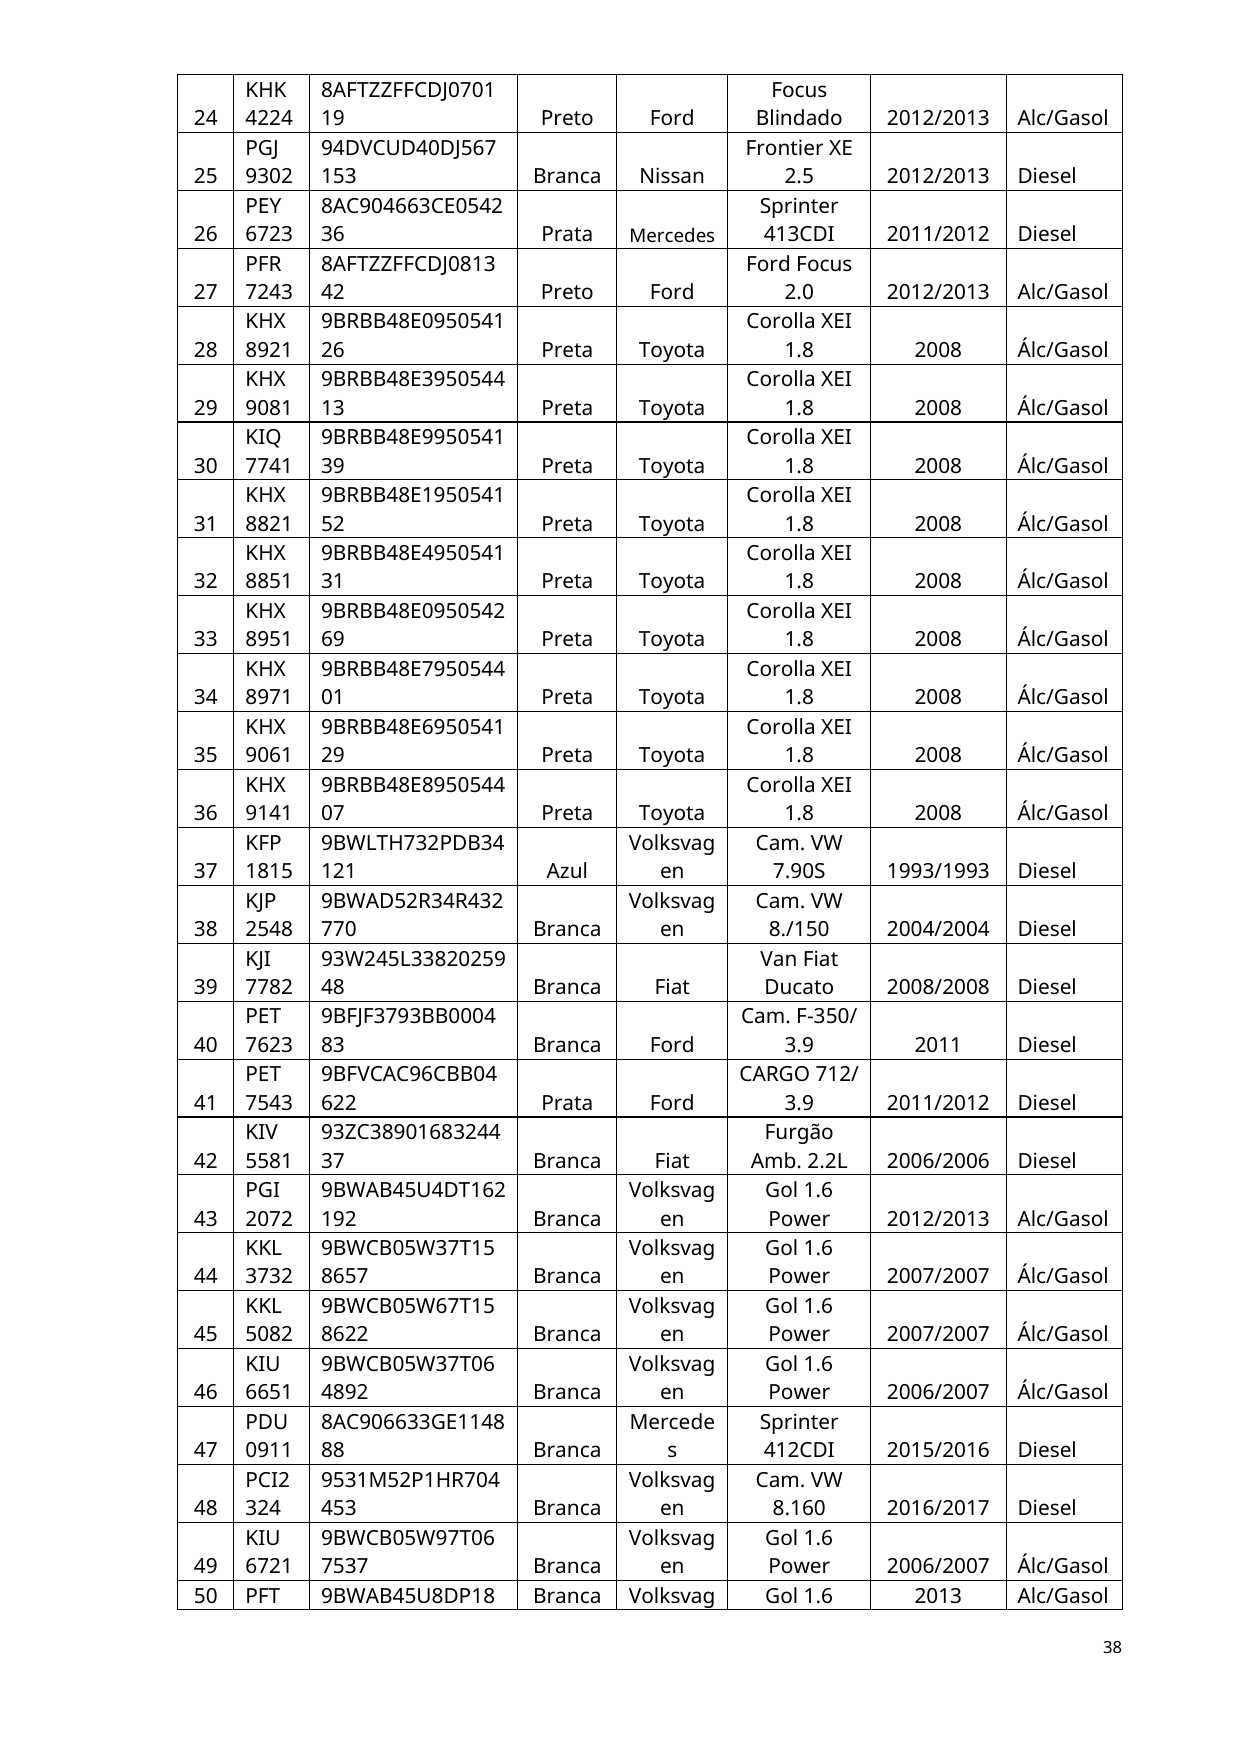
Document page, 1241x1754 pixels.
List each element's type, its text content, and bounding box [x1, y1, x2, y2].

table_cell Preta [518, 307, 616, 363]
table_cell Branca [518, 886, 616, 943]
table_cell Corolla XEI 1.8 [728, 712, 870, 769]
table_cell PCI2324 [234, 1465, 309, 1522]
table_cell 2008 [871, 712, 1006, 769]
table_cell Gol 1.6 [728, 1581, 870, 1609]
table_cell KHX 9141 [234, 770, 309, 827]
table_cell Cam. VW 8.160 [728, 1465, 870, 1522]
table_cell Branca [518, 1523, 616, 1580]
table_cell 2006/2006 [871, 1118, 1006, 1174]
table_cell Cam. VW 8./150 [728, 886, 870, 943]
table_cell 2008 [871, 307, 1006, 363]
table_cell 2007/2007 [871, 1233, 1006, 1290]
table_cell PGJ 9302 [234, 133, 309, 190]
table_cell Corolla XEI 1.8 [728, 538, 870, 595]
table_cell PFT [234, 1581, 309, 1609]
table_cell 38 [178, 886, 233, 943]
table_cell Furgão Amb. 2.2L [728, 1118, 870, 1174]
table_cell Diesel [1007, 191, 1122, 248]
table_cell KJI 7782 [234, 944, 309, 1001]
table_cell 9BRBB48E895054407 [310, 770, 517, 827]
table_cell 8AFTZZFFCDJ070119 [310, 75, 517, 132]
table_cell KKL 5082 [234, 1291, 309, 1348]
table_cell 8AFTZZFFCDJ081342 [310, 249, 517, 306]
table_cell 2006/2007 [871, 1349, 1006, 1406]
table_cell Álc/Gasol [1007, 770, 1122, 827]
table_cell 2012/2013 [871, 133, 1006, 190]
table_cell Álc/Gasol [1007, 307, 1122, 363]
table_cell Corolla XEI 1.8 [728, 307, 870, 363]
table_cell KKL 3732 [234, 1233, 309, 1290]
table_cell 39 [178, 944, 233, 1001]
table_cell KHX 8921 [234, 307, 309, 363]
table_cell Toyota [617, 365, 727, 421]
table_cell 2008 [871, 538, 1006, 595]
table_cell Preta [518, 423, 616, 479]
table_cell 30 [178, 423, 233, 479]
table_cell KFP 1815 [234, 828, 309, 885]
table_cell Branca [518, 1407, 616, 1464]
table_cell Branca [518, 1349, 616, 1406]
table_cell Branca [518, 944, 616, 1001]
table_cell CARGO 712/ 3.9 [728, 1060, 870, 1116]
table_cell Nissan [617, 133, 727, 190]
table_cell 33 [178, 596, 233, 653]
table_cell 48 [178, 1465, 233, 1522]
table_cell Toyota [617, 596, 727, 653]
table_cell Álc/Gasol [1007, 1523, 1122, 1580]
table_cell 2012/2013 [871, 75, 1006, 132]
table_cell Álc/Gasol [1007, 538, 1122, 595]
table_cell 2008 [871, 596, 1006, 653]
table_cell Álc/Gasol [1007, 1291, 1122, 1348]
table_cell Focus Blindado [728, 75, 870, 132]
table_cell Cam. VW 7.90S [728, 828, 870, 885]
table_cell Preta [518, 770, 616, 827]
table_cell PFR 7243 [234, 249, 309, 306]
table_cell 47 [178, 1407, 233, 1464]
table_cell 9BWCB05W67T158622 [310, 1291, 517, 1348]
table_cell Diesel [1007, 1118, 1122, 1174]
table_cell Diesel [1007, 886, 1122, 943]
table_cell Branca [518, 1002, 616, 1058]
table_cell Volksvagen [617, 1465, 727, 1522]
table_cell Prata [518, 191, 616, 248]
table_cell 43 [178, 1175, 233, 1232]
table_cell 2008 [871, 480, 1006, 537]
table_cell PDU 0911 [234, 1407, 309, 1464]
table_cell 93W245L3382025948 [310, 944, 517, 1001]
table_cell 45 [178, 1291, 233, 1348]
table_cell 8AC904663CE054236 [310, 191, 517, 248]
table_cell Mercedes [617, 1407, 727, 1464]
table_cell 2007/2007 [871, 1291, 1006, 1348]
table_cell Branca [518, 1233, 616, 1290]
table_cell 9BWAD52R34R432770 [310, 886, 517, 943]
table_cell Preto [518, 249, 616, 306]
table_cell Sprinter 412CDI [728, 1407, 870, 1464]
table_cell Ford Focus 2.0 [728, 249, 870, 306]
table_cell KHX 9081 [234, 365, 309, 421]
table_cell Volksvagen [617, 1233, 727, 1290]
table_cell KHX 8851 [234, 538, 309, 595]
table_cell Gol 1.6 Power [728, 1233, 870, 1290]
table_cell 8AC906633GE114888 [310, 1407, 517, 1464]
table_cell PGI 2072 [234, 1175, 309, 1232]
table_cell Branca [518, 133, 616, 190]
table_cell Mercedes [617, 191, 727, 248]
table_cell 2015/2016 [871, 1407, 1006, 1464]
table_cell 34 [178, 654, 233, 711]
table_cell 9BWCB05W97T067537 [310, 1523, 517, 1580]
table_cell KHX 8951 [234, 596, 309, 653]
table_cell Alc/Gasol [1007, 1581, 1122, 1609]
table_cell 50 [178, 1581, 233, 1609]
table_cell Alc/Gasol [1007, 1175, 1122, 1232]
table_cell 46 [178, 1349, 233, 1406]
table_cell 9BRBB48E395054413 [310, 365, 517, 421]
table_cell Toyota [617, 480, 727, 537]
table_cell Gol 1.6 Power [728, 1523, 870, 1580]
table_cell Preta [518, 365, 616, 421]
table_cell Prata [518, 1060, 616, 1116]
table_cell Azul [518, 828, 616, 885]
table_cell 2011 [871, 1002, 1006, 1058]
table_cell Gol 1.6 Power [728, 1349, 870, 1406]
table_cell KIU 6721 [234, 1523, 309, 1580]
table_cell KHK 4224 [234, 75, 309, 132]
table_cell 2006/2007 [871, 1523, 1006, 1580]
table_cell Fiat [617, 944, 727, 1001]
table_cell KHX 8971 [234, 654, 309, 711]
table_cell Álc/Gasol [1007, 480, 1122, 537]
table_cell Ford [617, 75, 727, 132]
table_cell 2016/2017 [871, 1465, 1006, 1522]
table_cell 2008 [871, 654, 1006, 711]
table_cell 2012/2013 [871, 1175, 1006, 1232]
table_cell Gol 1.6 Power [728, 1291, 870, 1348]
table_cell Toyota [617, 423, 727, 479]
table_cell Álc/Gasol [1007, 712, 1122, 769]
table_cell 41 [178, 1060, 233, 1116]
table_cell Branca [518, 1291, 616, 1348]
table_cell Branca [518, 1581, 616, 1609]
table_cell 26 [178, 191, 233, 248]
table_cell Álc/Gasol [1007, 654, 1122, 711]
table_cell 28 [178, 307, 233, 363]
table_cell 2008/2008 [871, 944, 1006, 1001]
table_cell 9531M52P1HR704453 [310, 1465, 517, 1522]
table_cell Preta [518, 654, 616, 711]
table_cell Van Fiat Ducato [728, 944, 870, 1001]
table_cell 9BRBB48E795054401 [310, 654, 517, 711]
table_cell PEY 6723 [234, 191, 309, 248]
table_cell Preta [518, 480, 616, 537]
table_cell 9BWAB45U8DP18 [310, 1581, 517, 1609]
table_cell Diesel [1007, 133, 1122, 190]
table_cell Volksvag [617, 1581, 727, 1609]
table_cell KHX 8821 [234, 480, 309, 537]
table_cell 2011/2012 [871, 1060, 1006, 1116]
table_cell 35 [178, 712, 233, 769]
table_cell Toyota [617, 654, 727, 711]
table_cell Volksvagen [617, 1175, 727, 1232]
table_cell KHX 9061 [234, 712, 309, 769]
table_cell Toyota [617, 770, 727, 827]
table_cell Diesel [1007, 828, 1122, 885]
table_cell 9BWLTH732PDB34121 [310, 828, 517, 885]
table_cell 2008 [871, 770, 1006, 827]
table_cell 9BRBB48E995054139 [310, 423, 517, 479]
table_cell 2008 [871, 423, 1006, 479]
table_cell Volksvagen [617, 1291, 727, 1348]
table_cell Volksvagen [617, 1349, 727, 1406]
table_cell Preta [518, 712, 616, 769]
table_cell Sprinter 413CDI [728, 191, 870, 248]
table_cell Alc/Gasol [1007, 75, 1122, 132]
table_cell 9BWCB05W37T064892 [310, 1349, 517, 1406]
table_cell Diesel [1007, 1002, 1122, 1058]
table_cell 9BWAB45U4DT162192 [310, 1175, 517, 1232]
table_cell Álc/Gasol [1007, 1349, 1122, 1406]
table_cell Preta [518, 596, 616, 653]
table_cell Diesel [1007, 1407, 1122, 1464]
table_cell Diesel [1007, 1060, 1122, 1116]
table_cell PET 7543 [234, 1060, 309, 1116]
table_cell 93ZC3890168324437 [310, 1118, 517, 1174]
table_cell Álc/Gasol [1007, 596, 1122, 653]
table_cell Branca [518, 1118, 616, 1174]
table_cell 29 [178, 365, 233, 421]
table_cell Volksvagen [617, 828, 727, 885]
table_cell 31 [178, 480, 233, 537]
table_cell 32 [178, 538, 233, 595]
table_cell Frontier XE 2.5 [728, 133, 870, 190]
table_cell 2012/2013 [871, 249, 1006, 306]
table_cell Corolla XEI 1.8 [728, 596, 870, 653]
table_cell 9BFVCAC96CBB04622 [310, 1060, 517, 1116]
table_cell 94DVCUD40DJ567153 [310, 133, 517, 190]
table_cell 9BFJF3793BB000483 [310, 1002, 517, 1058]
table_cell Volksvagen [617, 886, 727, 943]
table_cell Ford [617, 249, 727, 306]
table_cell 9BRBB48E195054152 [310, 480, 517, 537]
table_cell Volksvagen [617, 1523, 727, 1580]
table_cell 9BRBB48E495054131 [310, 538, 517, 595]
table_cell Toyota [617, 712, 727, 769]
table_cell Toyota [617, 307, 727, 363]
table_cell 42 [178, 1118, 233, 1174]
table_cell Álc/Gasol [1007, 423, 1122, 479]
table_cell Diesel [1007, 944, 1122, 1001]
table_cell KIU 6651 [234, 1349, 309, 1406]
table_cell Corolla XEI 1.8 [728, 654, 870, 711]
table_cell KIV 5581 [234, 1118, 309, 1174]
table_cell Corolla XEI 1.8 [728, 770, 870, 827]
table_cell 37 [178, 828, 233, 885]
table_cell 1993/1993 [871, 828, 1006, 885]
table_cell Diesel [1007, 1465, 1122, 1522]
table_cell 25 [178, 133, 233, 190]
table_cell Preto [518, 75, 616, 132]
table_cell 40 [178, 1002, 233, 1058]
table_cell Corolla XEI 1.8 [728, 423, 870, 479]
table_cell Fiat [617, 1118, 727, 1174]
table_cell 44 [178, 1233, 233, 1290]
table_cell Ford [617, 1002, 727, 1058]
table_cell 2004/2004 [871, 886, 1006, 943]
table_cell KJP 2548 [234, 886, 309, 943]
table_cell Branca [518, 1465, 616, 1522]
table_cell 49 [178, 1523, 233, 1580]
table_cell 27 [178, 249, 233, 306]
table_cell 2011/2012 [871, 191, 1006, 248]
table_cell 9BRBB48E095054269 [310, 596, 517, 653]
table_cell KIQ 7741 [234, 423, 309, 479]
table_cell 2008 [871, 365, 1006, 421]
table_cell Branca [518, 1175, 616, 1232]
table_cell 9BWCB05W37T158657 [310, 1233, 517, 1290]
table_cell Ford [617, 1060, 727, 1116]
table_cell Álc/Gasol [1007, 365, 1122, 421]
table_cell Corolla XEI 1.8 [728, 480, 870, 537]
table_cell Álc/Gasol [1007, 1233, 1122, 1290]
table_cell 36 [178, 770, 233, 827]
table_cell Gol 1.6 Power [728, 1175, 870, 1232]
table_cell 9BRBB48E695054129 [310, 712, 517, 769]
table_cell 2013 [871, 1581, 1006, 1609]
table_cell Corolla XEI 1.8 [728, 365, 870, 421]
table_cell Toyota [617, 538, 727, 595]
table_cell PET 7623 [234, 1002, 309, 1058]
table_cell Alc/Gasol [1007, 249, 1122, 306]
table_cell 24 [178, 75, 233, 132]
table_cell 9BRBB48E095054126 [310, 307, 517, 363]
table_cell Cam. F-350/ 3.9 [728, 1002, 870, 1058]
table_cell Preta [518, 538, 616, 595]
